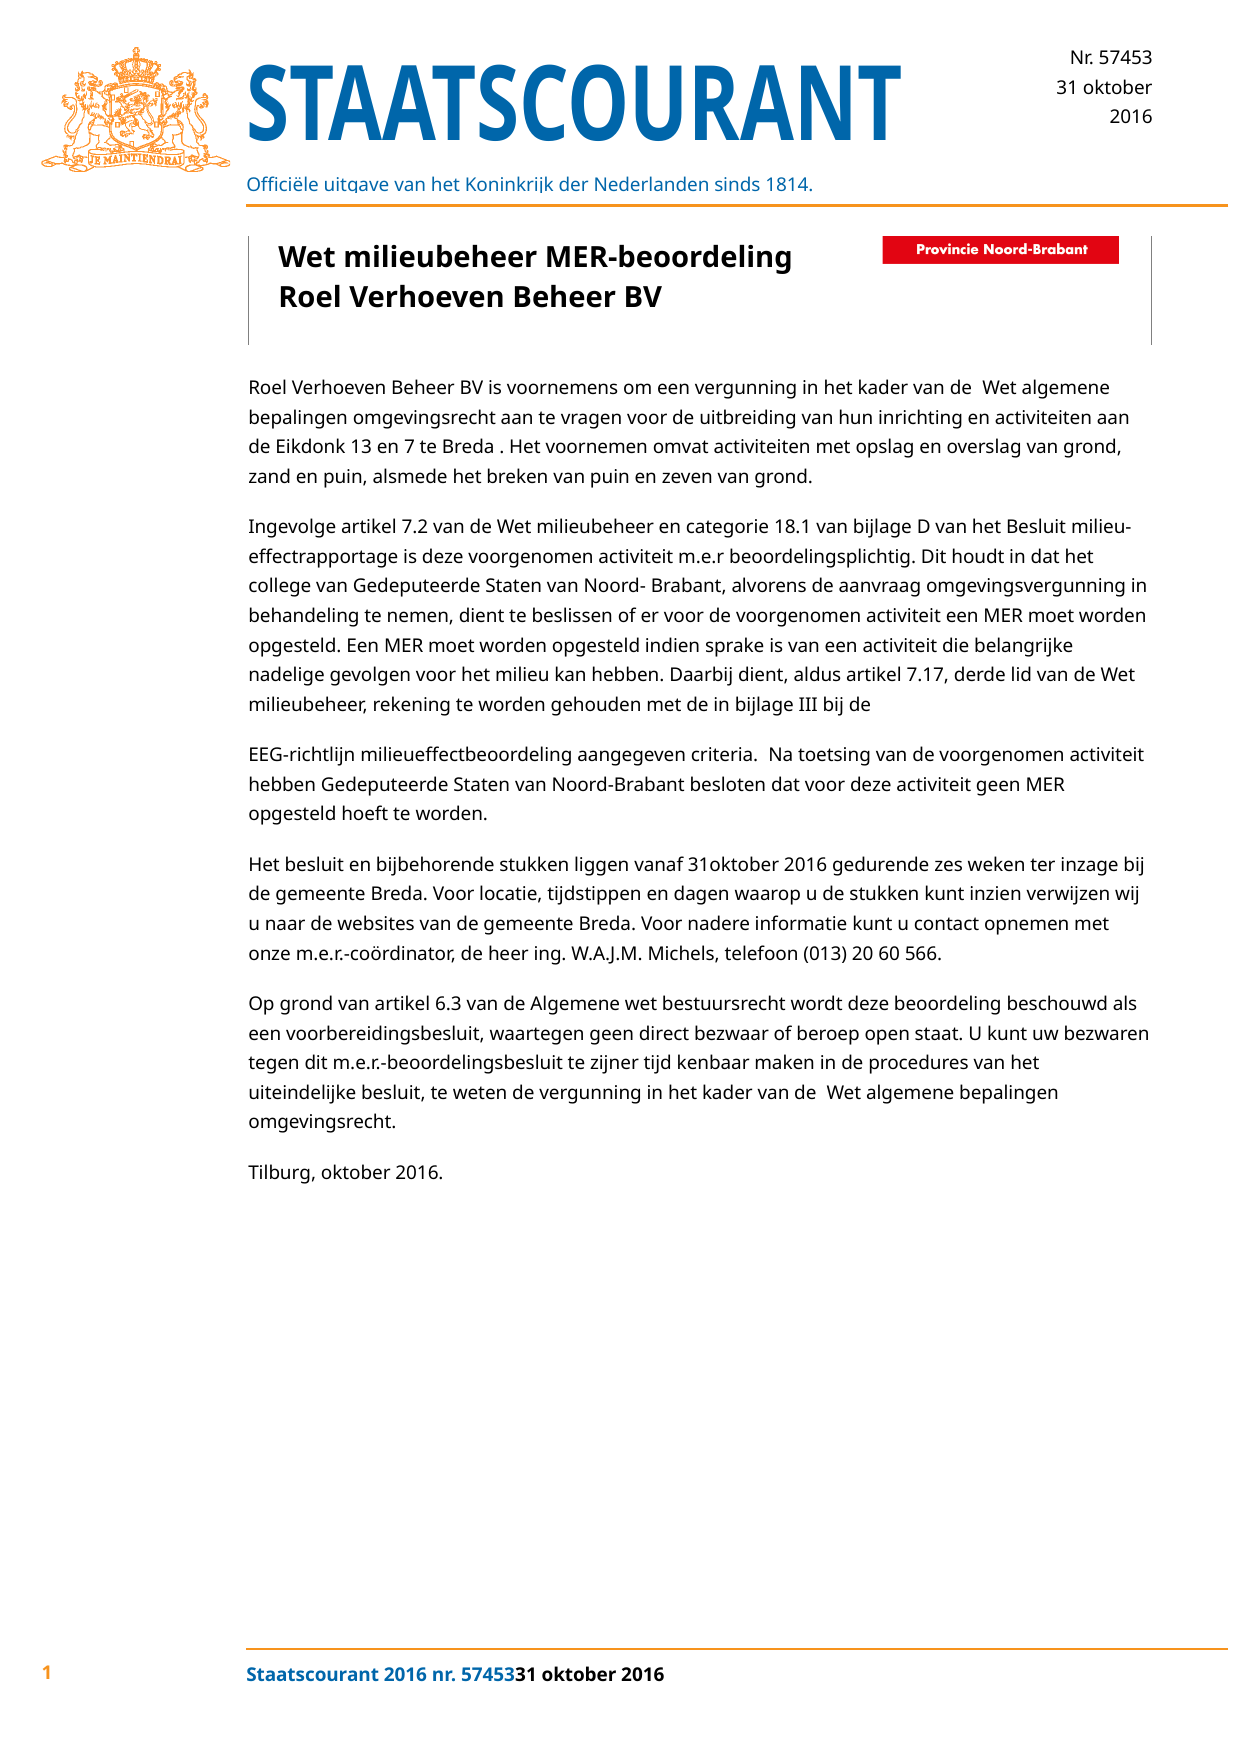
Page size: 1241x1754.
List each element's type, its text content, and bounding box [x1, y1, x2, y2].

text Het besluit en bijbehorende stukken liggen vanaf 31oktober 2016 gedurende zes weken ter inzage bij de gemeente Breda. Voor locatie, tijdstippen en dagen waarop u de stukken kunt inzien verwijzen wij u naar de websites van de gemeente Breda. Voor nadere informatie kunt u contact opnemen met onze m.e.r.-coördinator, de heer ing. W.A.J.M. Michels, telefoon (013) 20 60 566. [248, 851, 1152, 965]
table_header [850, 236, 882, 263]
text Roel Verhoeven Beheer BV is voornemens om een vergunning in het kader van de Wet algemene bepalingen omgevingsrecht aan te vragen voor de uitbreiding van hun inrichting en activiteiten aan de Eikdonk 13 en 7 te Breda . Het voornemen omvat activiteiten met opslag en overslag van grond, zand en puin, alsmede het breken van puin en zeven van grond. [248, 374, 1152, 489]
picture [882, 236, 1119, 264]
picture [41, 47, 231, 172]
table_header Wet milieubeheer MER-beoordeling Roel Verhoeven Beheer BV [249, 236, 850, 345]
text Ingevolge artikel 7.2 van de Wet milieubeheer en categorie 18.1 van bijlage D van het Besluit milieu-effectrapportage is deze voorgenomen activiteit m.e.r beoordelingsplichtig. Dit houdt in dat het college van Gedeputeerde Staten van Noord- Brabant, alvorens de aanvraag omgevingsvergunning in behandeling te nemen, dient te beslissen of er voor de voorgenomen activiteit een MER moet worden opgesteld. Een MER moet worden opgesteld indien sprake is van een activiteit die belangrijke nadelige gevolgen voor het milieu kan hebben. Daarbij dient, aldus artikel 7.17, derde lid van de Wet milieubeheer, rekening te worden gehouden met de in bijlage III bij de [248, 513, 1152, 717]
text Op grond van artikel 6.3 van de Algemene wet bestuursrecht wordt deze beoordeling beschouwd als een voorbereidingsbesluit, waartegen geen direct bezwaar of beroep open staat. U kunt uw bezwaren tegen dit m.e.r.-beoordelingsbesluit te zijner tijd kenbaar maken in de procedures van het uiteindelijke besluit, te weten de vergunning in het kader van de Wet algemene bepalingen omgevingsrecht. [248, 990, 1152, 1134]
table_header [850, 264, 1151, 345]
text Tilburg, oktober 2016. [248, 1159, 1152, 1184]
text EEG-richtlijn milieueffectbeoordeling aangegeven criteria. Na toetsing van de voorgenomen activiteit hebben Gedeputeerde Staten van Noord-Brabant besloten dat voor deze activiteit geen MER opgesteld hoeft te worden. [248, 741, 1152, 826]
table_header [1119, 236, 1151, 263]
